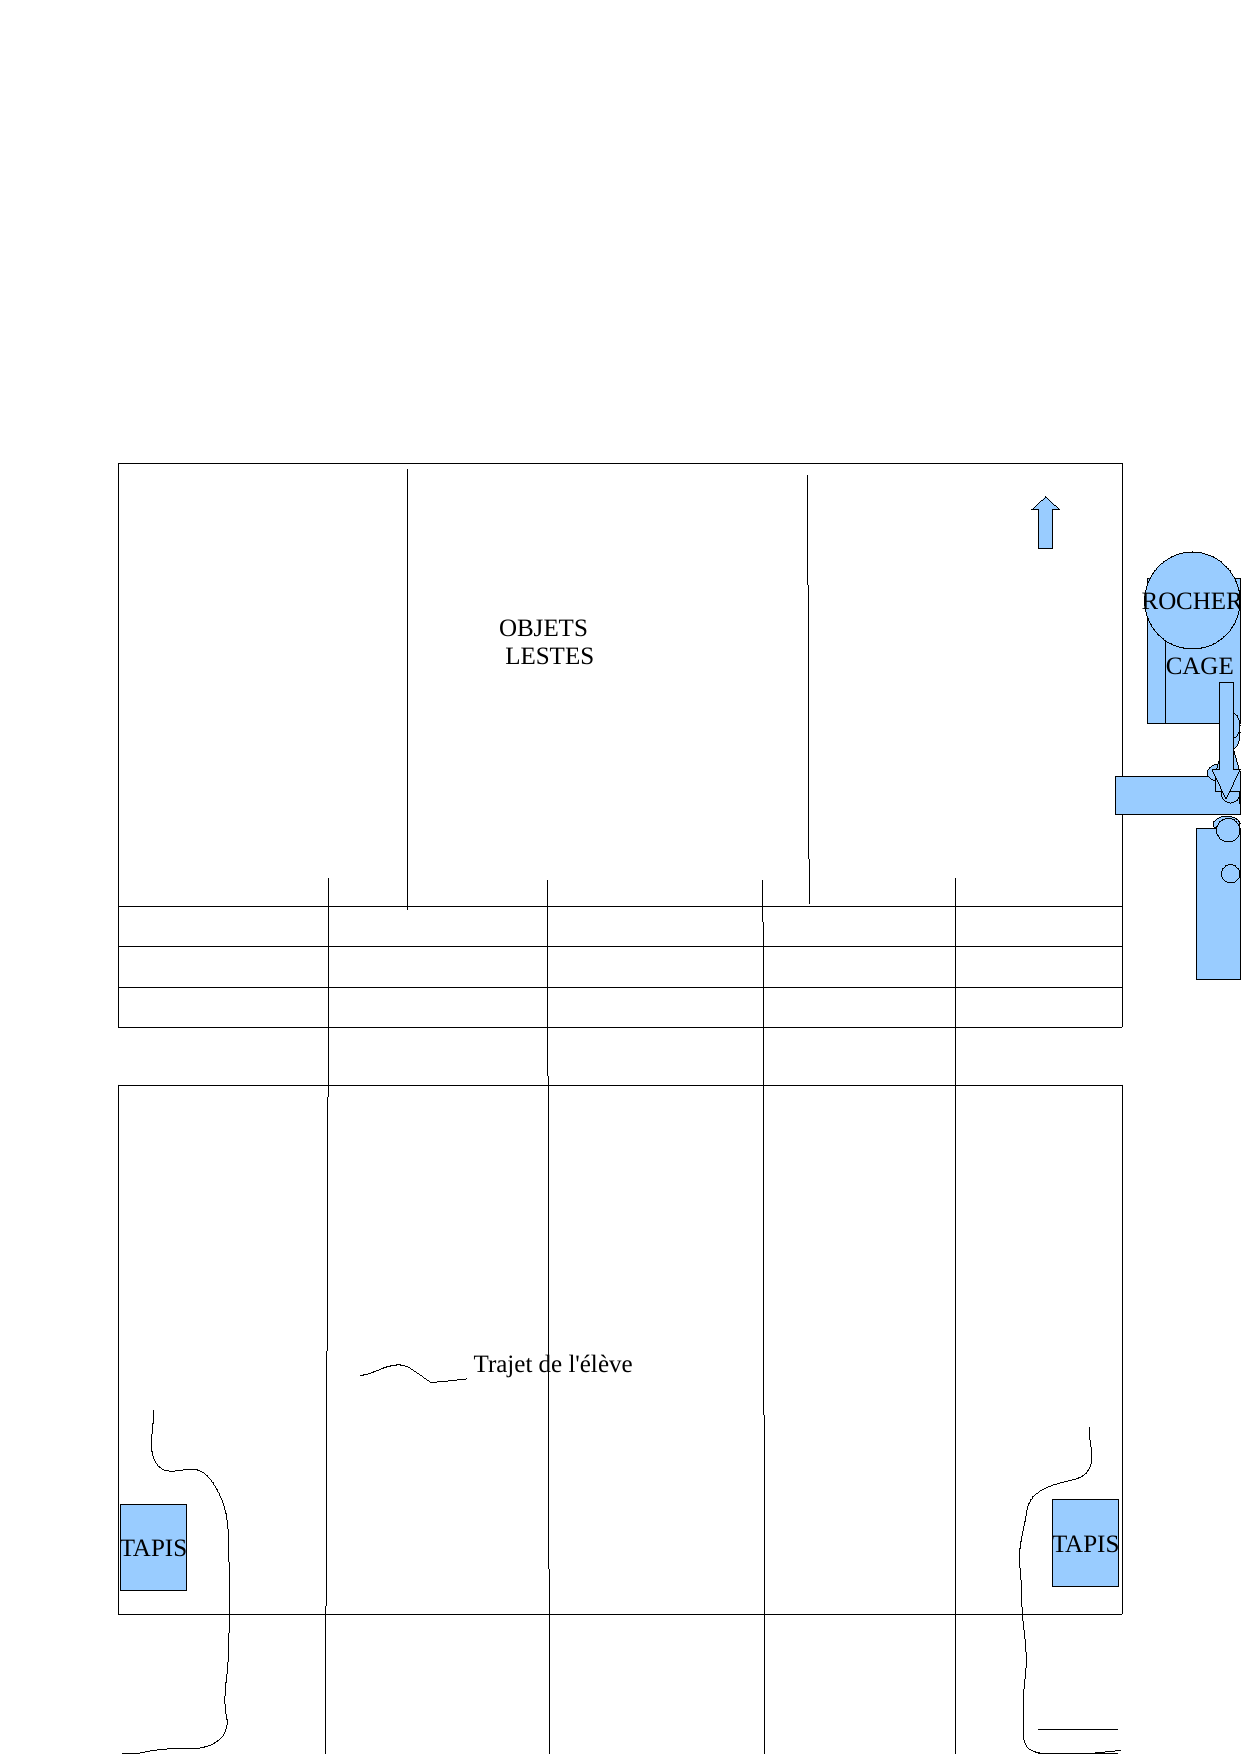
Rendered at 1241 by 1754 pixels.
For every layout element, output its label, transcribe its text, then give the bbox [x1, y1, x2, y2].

table_cell [956, 947, 1122, 987]
table_cell [764, 947, 955, 987]
table_cell [329, 947, 547, 987]
table_header OBJETS LESTES [119, 464, 1122, 906]
table_cell [548, 988, 763, 1027]
table_cell [956, 988, 1122, 1027]
table_cell [329, 988, 547, 1027]
table_cell [119, 907, 328, 946]
table_cell [764, 988, 955, 1027]
table_header Trajet de l'élève [119, 1086, 955, 1613]
table_cell [548, 907, 955, 946]
table_cell [548, 947, 763, 987]
table_cell [329, 907, 547, 946]
table_header Trajet de l'élève [956, 1086, 1122, 1613]
table_cell [119, 947, 328, 987]
table_cell [956, 907, 1122, 946]
table_cell [119, 988, 328, 1027]
